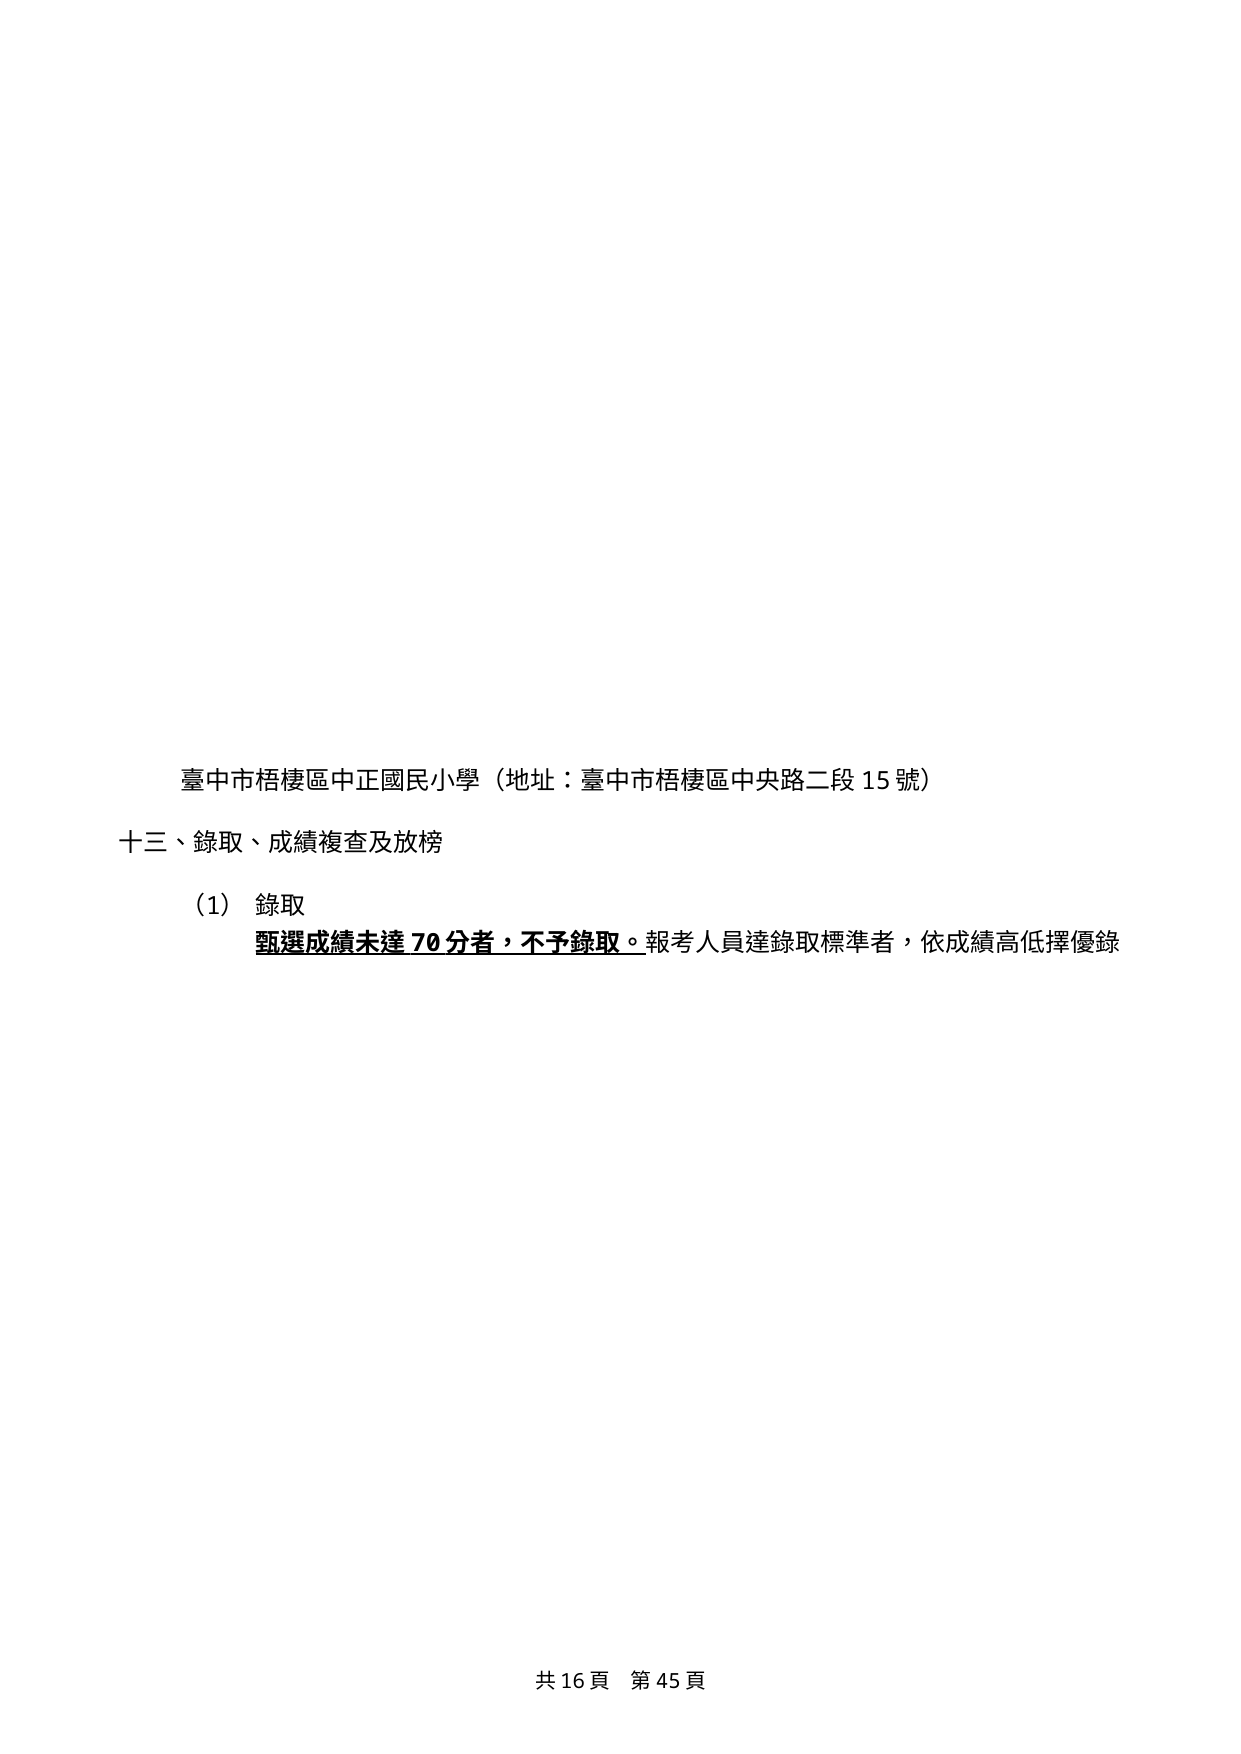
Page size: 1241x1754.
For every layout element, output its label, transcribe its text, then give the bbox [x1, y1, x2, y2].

list 錄取 [181, 862, 1122, 924]
text 甄選成績未達70分者，不予錄取。報考人員達錄取標準者，依成績高低擇優錄 [256, 924, 1122, 958]
text 十三、錄取、成績複查及放榜 [118, 799, 1122, 862]
text 臺中市梧棲區中正國民小學（地址：臺中市梧棲區中央路二段15號） [181, 737, 1122, 799]
